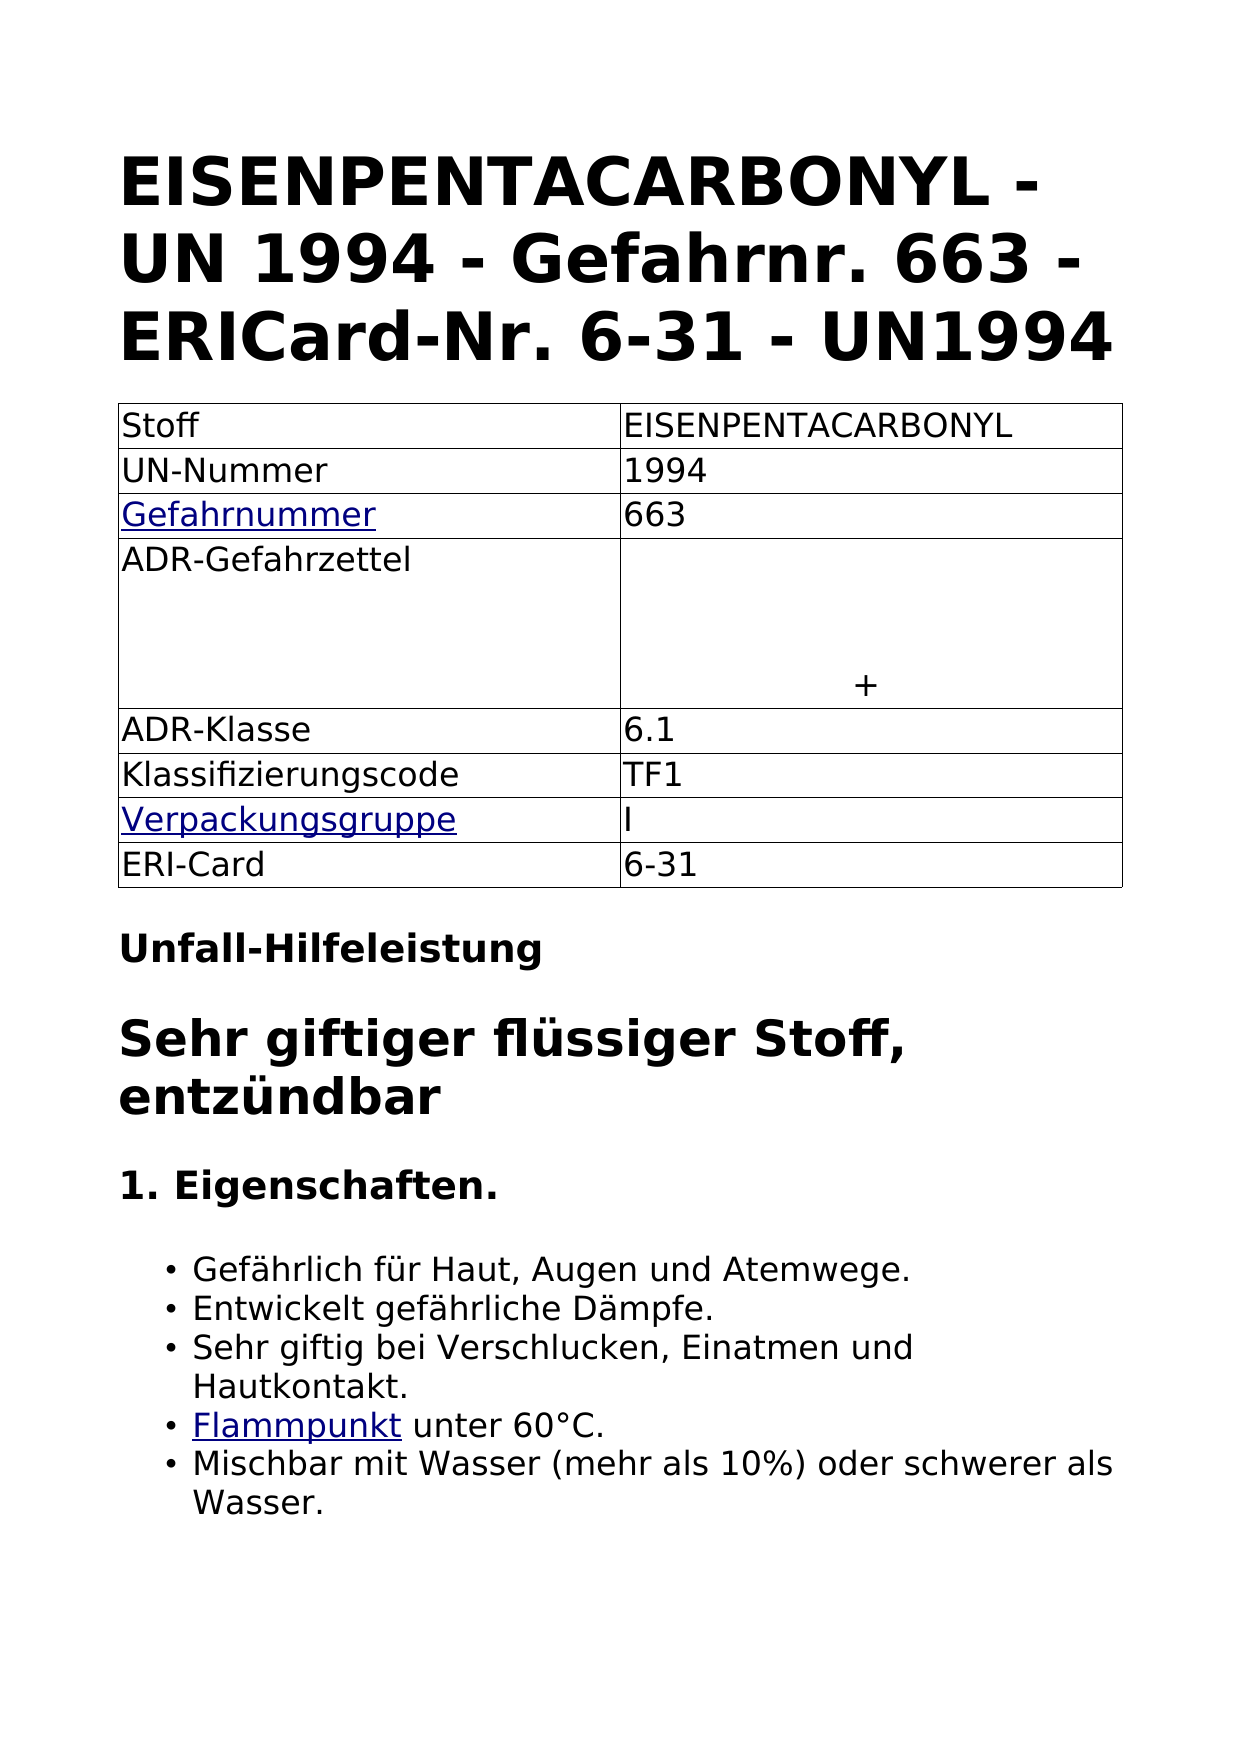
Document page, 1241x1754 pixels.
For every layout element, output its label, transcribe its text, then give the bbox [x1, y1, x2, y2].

subtitle EISENPENTACARBONYL - UN 1994 - Gefahrnr. 663 - ERICard-Nr. 6-31 - UN1994 [118, 143, 1122, 376]
table_cell ADR-Gefahrzettel [119, 539, 620, 708]
table_cell + [621, 539, 1122, 708]
table_cell Gefahrnummer [119, 494, 620, 538]
table_cell ADR-Klasse [119, 709, 620, 752]
table_header Stoff [119, 404, 620, 448]
table_cell 663 [621, 494, 1122, 538]
table_cell 6-31 [621, 843, 1122, 887]
table_cell 1994 [621, 449, 1122, 493]
subtitle Sehr giftiger flüssiger Stoff, entzündbar [118, 1009, 1122, 1126]
subtitle 1. Eigenschaften. [118, 1163, 1122, 1209]
list Gefährlich für Haut, Augen und Atemwege. [177, 1251, 1122, 1289]
table_cell UN-Nummer [119, 449, 620, 493]
table_cell TF1 [621, 754, 1122, 797]
list Flammpunkt unter 60°C. [177, 1406, 1122, 1445]
list Entwickelt gefährliche Dämpfe. [177, 1289, 1122, 1328]
table_cell 6.1 [621, 709, 1122, 752]
list Sehr giftig bei Verschlucken, Einatmen und Hautkontakt. [177, 1328, 1122, 1406]
table_cell Klassifizierungscode [119, 754, 620, 797]
list Mischbar mit Wasser (mehr als 10%) oder schwerer als Wasser. [177, 1445, 1122, 1523]
table_header EISENPENTACARBONYL [621, 404, 1122, 448]
table_cell ERI-Card [119, 843, 620, 887]
subtitle Unfall-Hilfeleistung [118, 927, 1122, 972]
table_cell Verpackungsgruppe [119, 798, 620, 842]
table_cell I [621, 798, 1122, 842]
